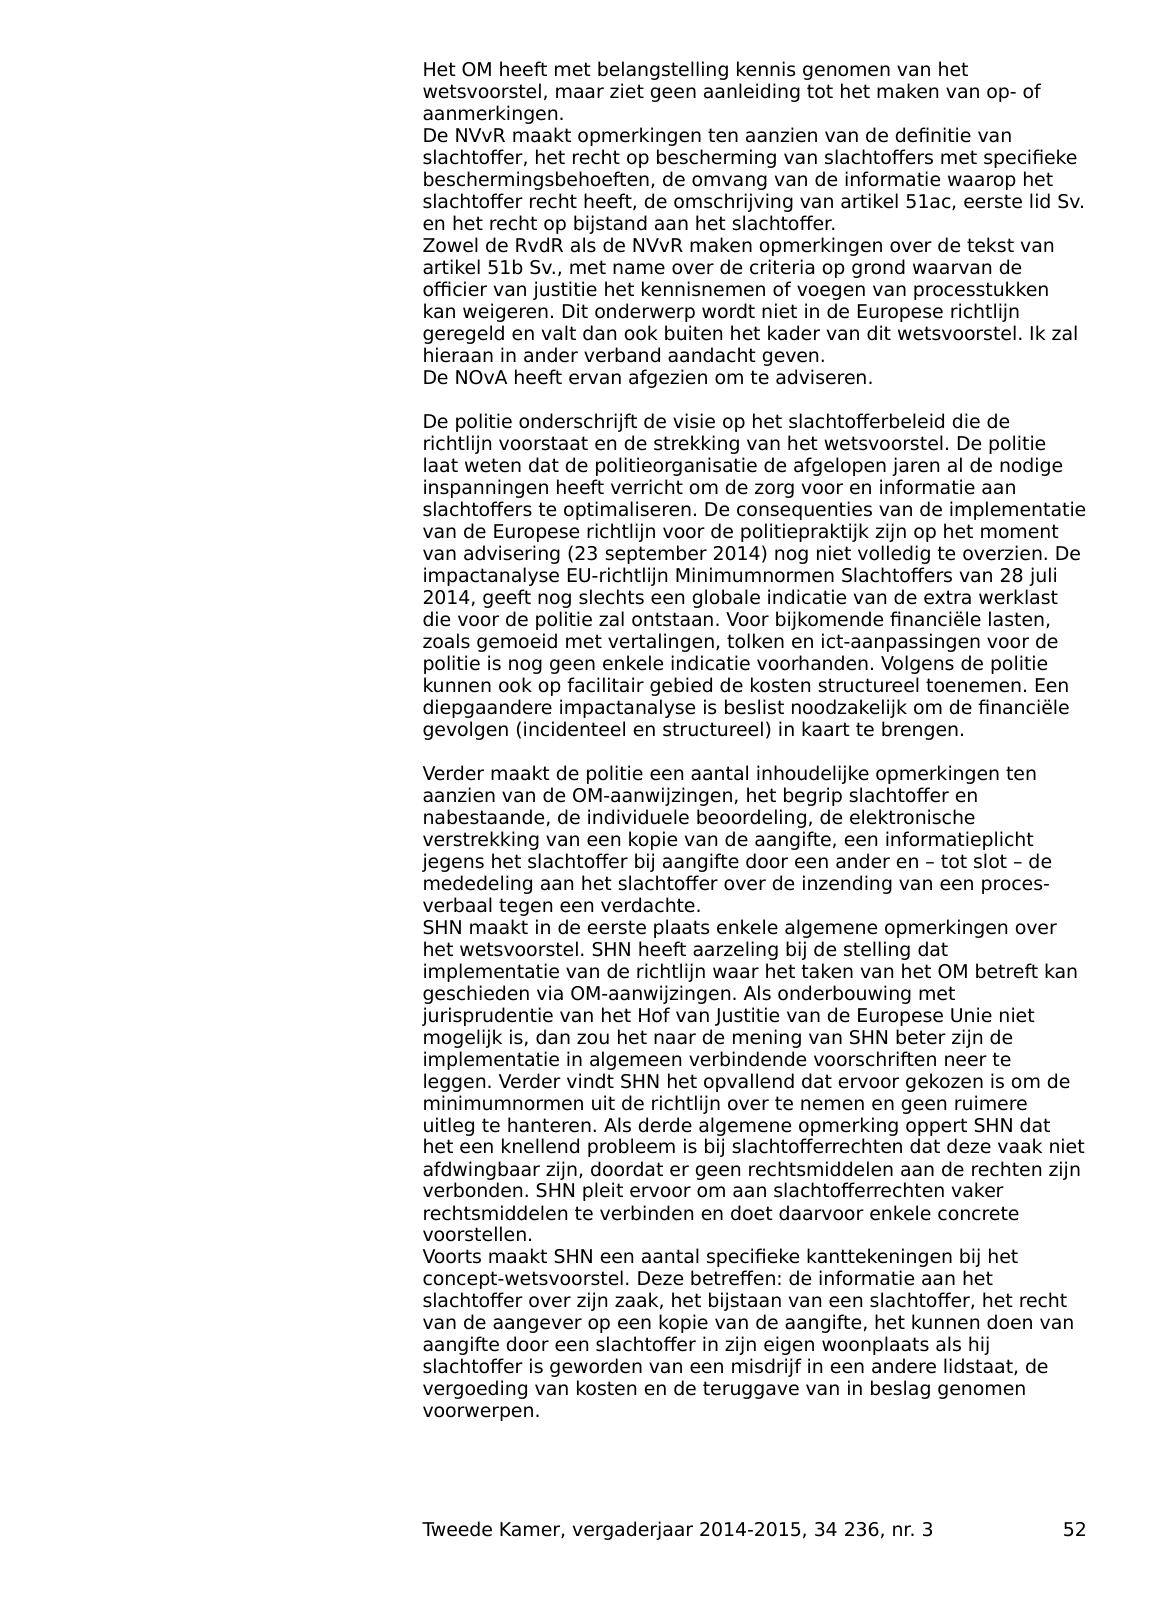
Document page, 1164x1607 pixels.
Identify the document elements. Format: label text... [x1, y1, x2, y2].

text Voorts maakt SHN een aantal specifieke kanttekeningen bij het concept-wetsvoorstel. Deze betreffen: de informatie aan het slachtoffer over zijn zaak, het bijstaan van een slachtoffer, het recht van de aangever op een kopie van de aangifte, het kunnen doen van aangifte door een slachtoffer in zijn eigen woonplaats als hij slachtoffer is geworden van een misdrijf in een andere lidstaat, de vergoeding van kosten en de teruggave van in beslag genomen voorwerpen. [422, 1246, 1087, 1422]
text Het OM heeft met belangstelling kennis genomen van het wetsvoorstel, maar ziet geen aanleiding tot het maken van op- of aanmerkingen. [422, 59, 1087, 125]
text De NOvA heeft ervan afgezien om te adviseren. [422, 367, 1087, 389]
text SHN maakt in de eerste plaats enkele algemene opmerkingen over het wetsvoorstel. SHN heeft aarzeling bij de stelling dat implementatie van de richtlijn waar het taken van het OM betreft kan geschieden via OM-aanwijzingen. Als onderbouwing met jurisprudentie van het Hof van Justitie van de Europese Unie niet mogelijk is, dan zou het naar de mening van SHN beter zijn de implementatie in algemeen verbindende voorschriften neer te leggen. Verder vindt SHN het opvallend dat ervoor gekozen is om de minimumnormen uit de richtlijn over te nemen en geen ruimere uitleg te hanteren. Als derde algemene opmerking oppert SHN dat het een knellend probleem is bij slachtofferrechten dat deze vaak niet afdwingbaar zijn, doordat er geen rechtsmiddelen aan de rechten zijn verbonden. SHN pleit ervoor om aan slachtofferrechten vaker rechtsmiddelen te verbinden en doet daarvoor enkele concrete voorstellen. [422, 917, 1087, 1246]
text De politie onderschrijft de visie op het slachtofferbeleid die de richtlijn voorstaat en de strekking van het wetsvoorstel. De politie laat weten dat de politieorganisatie de afgelopen jaren al de nodige inspanningen heeft verricht om de zorg voor en informatie aan slachtoffers te optimaliseren. De consequenties van de implementatie van de Europese richtlijn voor de politiepraktijk zijn op het moment van advisering (23 september 2014) nog niet volledig te overzien. De impactanalyse EU-richtlijn Minimumnormen Slachtoffers van 28 juli 2014, geeft nog slechts een globale indicatie van de extra werklast die voor de politie zal ontstaan. Voor bijkomende financiële lasten, zoals gemoeid met vertalingen, tolken en ict-aanpassingen voor de politie is nog geen enkele indicatie voorhanden. Volgens de politie kunnen ook op facilitair gebied de kosten structureel toenemen. Een diepgaandere impactanalyse is beslist noodzakelijk om de financiële gevolgen (incidenteel en structureel) in kaart te brengen. [422, 411, 1087, 741]
text De NVvR maakt opmerkingen ten aanzien van de definitie van slachtoffer, het recht op bescherming van slachtoffers met specifieke beschermingsbehoeften, de omvang van de informatie waarop het slachtoffer recht heeft, de omschrijving van artikel 51ac, eerste lid Sv. en het recht op bijstand aan het slachtoffer. [422, 125, 1087, 235]
text Zowel de RvdR als de NVvR maken opmerkingen over de tekst van artikel 51b Sv., met name over de criteria op grond waarvan de officier van justitie het kennisnemen of voegen van processtukken kan weigeren. Dit onderwerp wordt niet in de Europese richtlijn geregeld en valt dan ook buiten het kader van dit wetsvoorstel. Ik zal hieraan in ander verband aandacht geven. [422, 235, 1087, 367]
text Verder maakt de politie een aantal inhoudelijke opmerkingen ten aanzien van de OM-aanwijzingen, het begrip slachtoffer en nabestaande, de individuele beoordeling, de elektronische verstrekking van een kopie van de aangifte, een informatieplicht jegens het slachtoffer bij aangifte door een ander en – tot slot – de mededeling aan het slachtoffer over de inzending van een proces-verbaal tegen een verdachte. [422, 763, 1087, 917]
